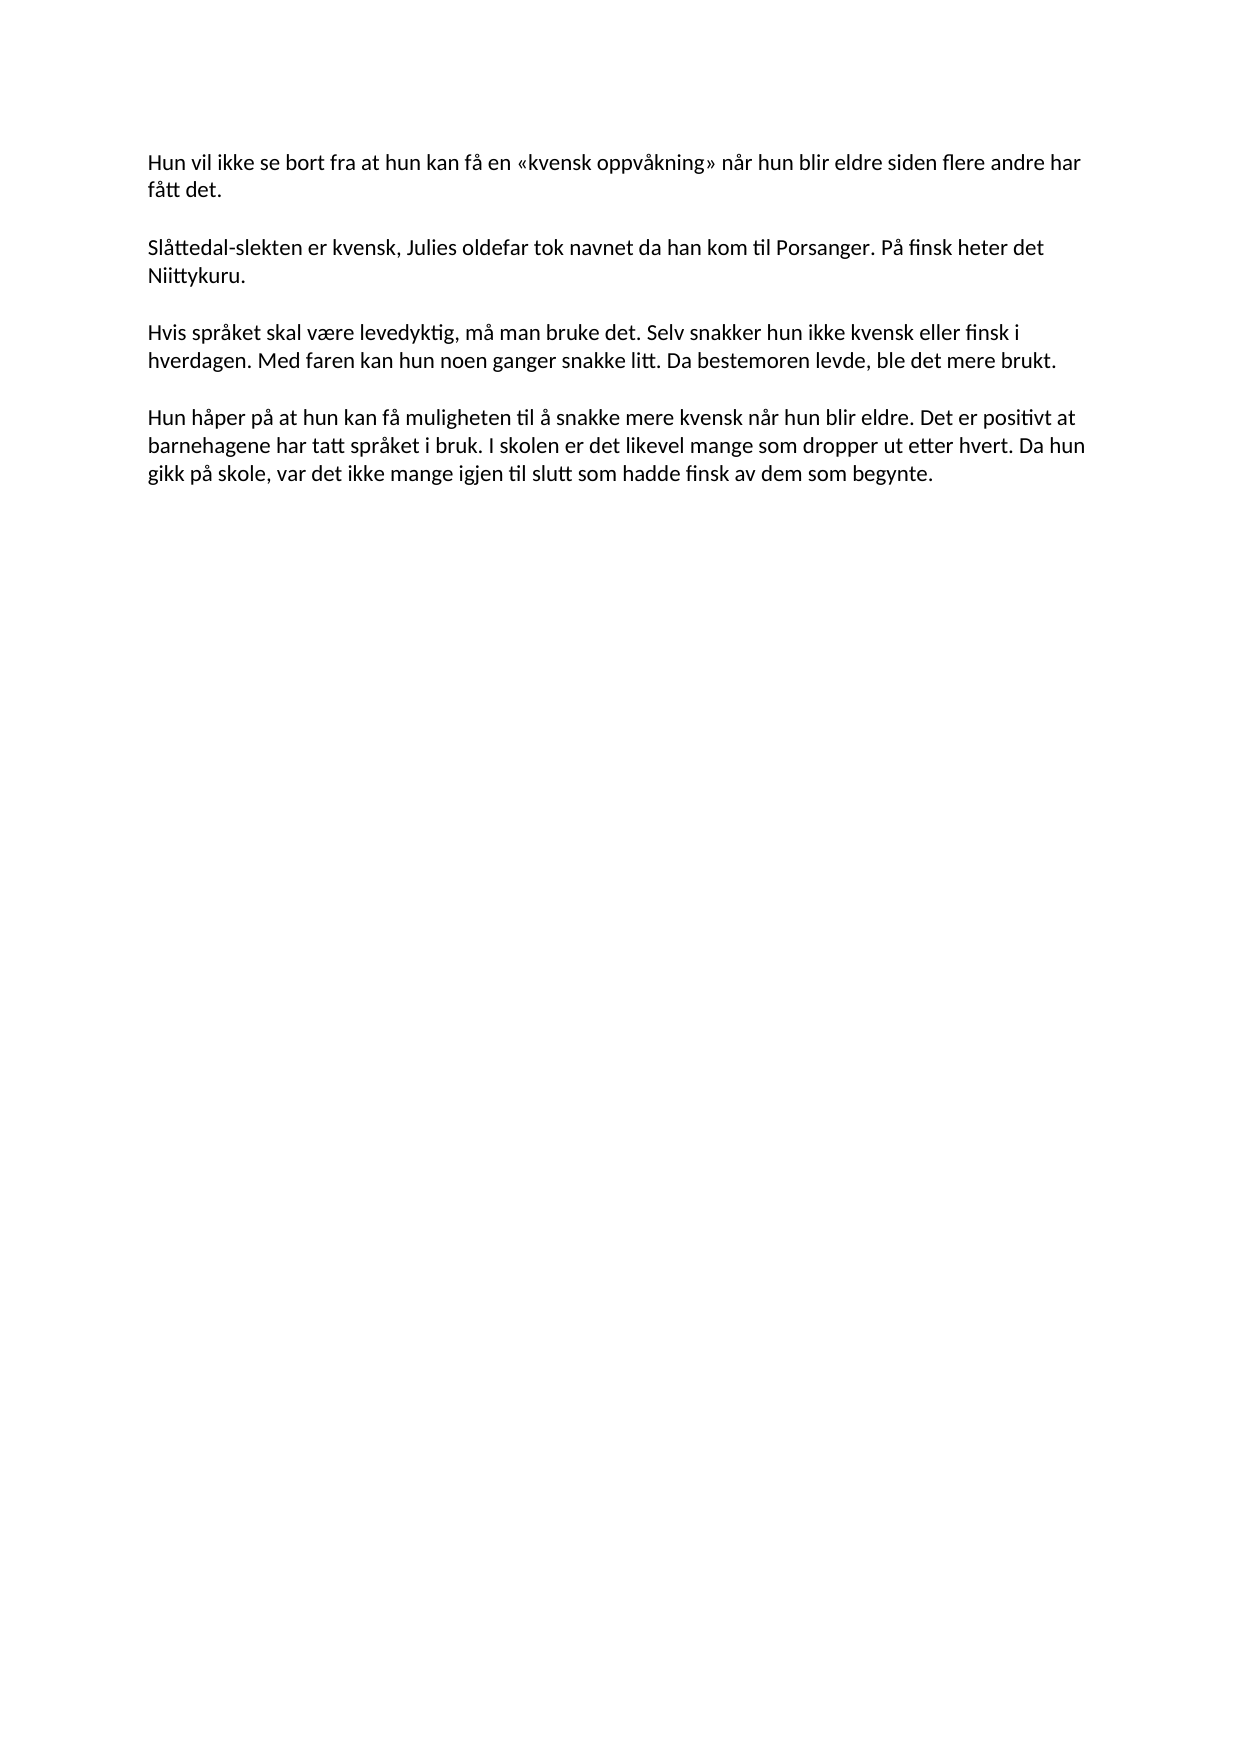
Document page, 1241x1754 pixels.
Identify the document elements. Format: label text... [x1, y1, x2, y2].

text Hun vil ikke se bort fra at hun kan få en «kvensk oppvåkning» når hun blir eldre siden flere andre har fått det. [148, 148, 1093, 204]
text Hvis språket skal være levedyktig, må man bruke det. Selv snakker hun ikke kvensk eller finsk i hverdagen. Med faren kan hun noen ganger snakke litt. Da bestemoren levde, ble det mere brukt. [148, 318, 1093, 374]
text Slåttedal-slekten er kvensk, Julies oldefar tok navnet da han kom til Porsanger. På finsk heter det Niittykuru. [148, 233, 1093, 289]
text Hun håper på at hun kan få muligheten til å snakke mere kvensk når hun blir eldre. Det er positivt at barnehagene har tatt språket i bruk. I skolen er det likevel mange som dropper ut etter hvert. Da hun gikk på skole, var det ikke mange igjen til slutt som hadde finsk av dem som begynte. [148, 403, 1093, 487]
